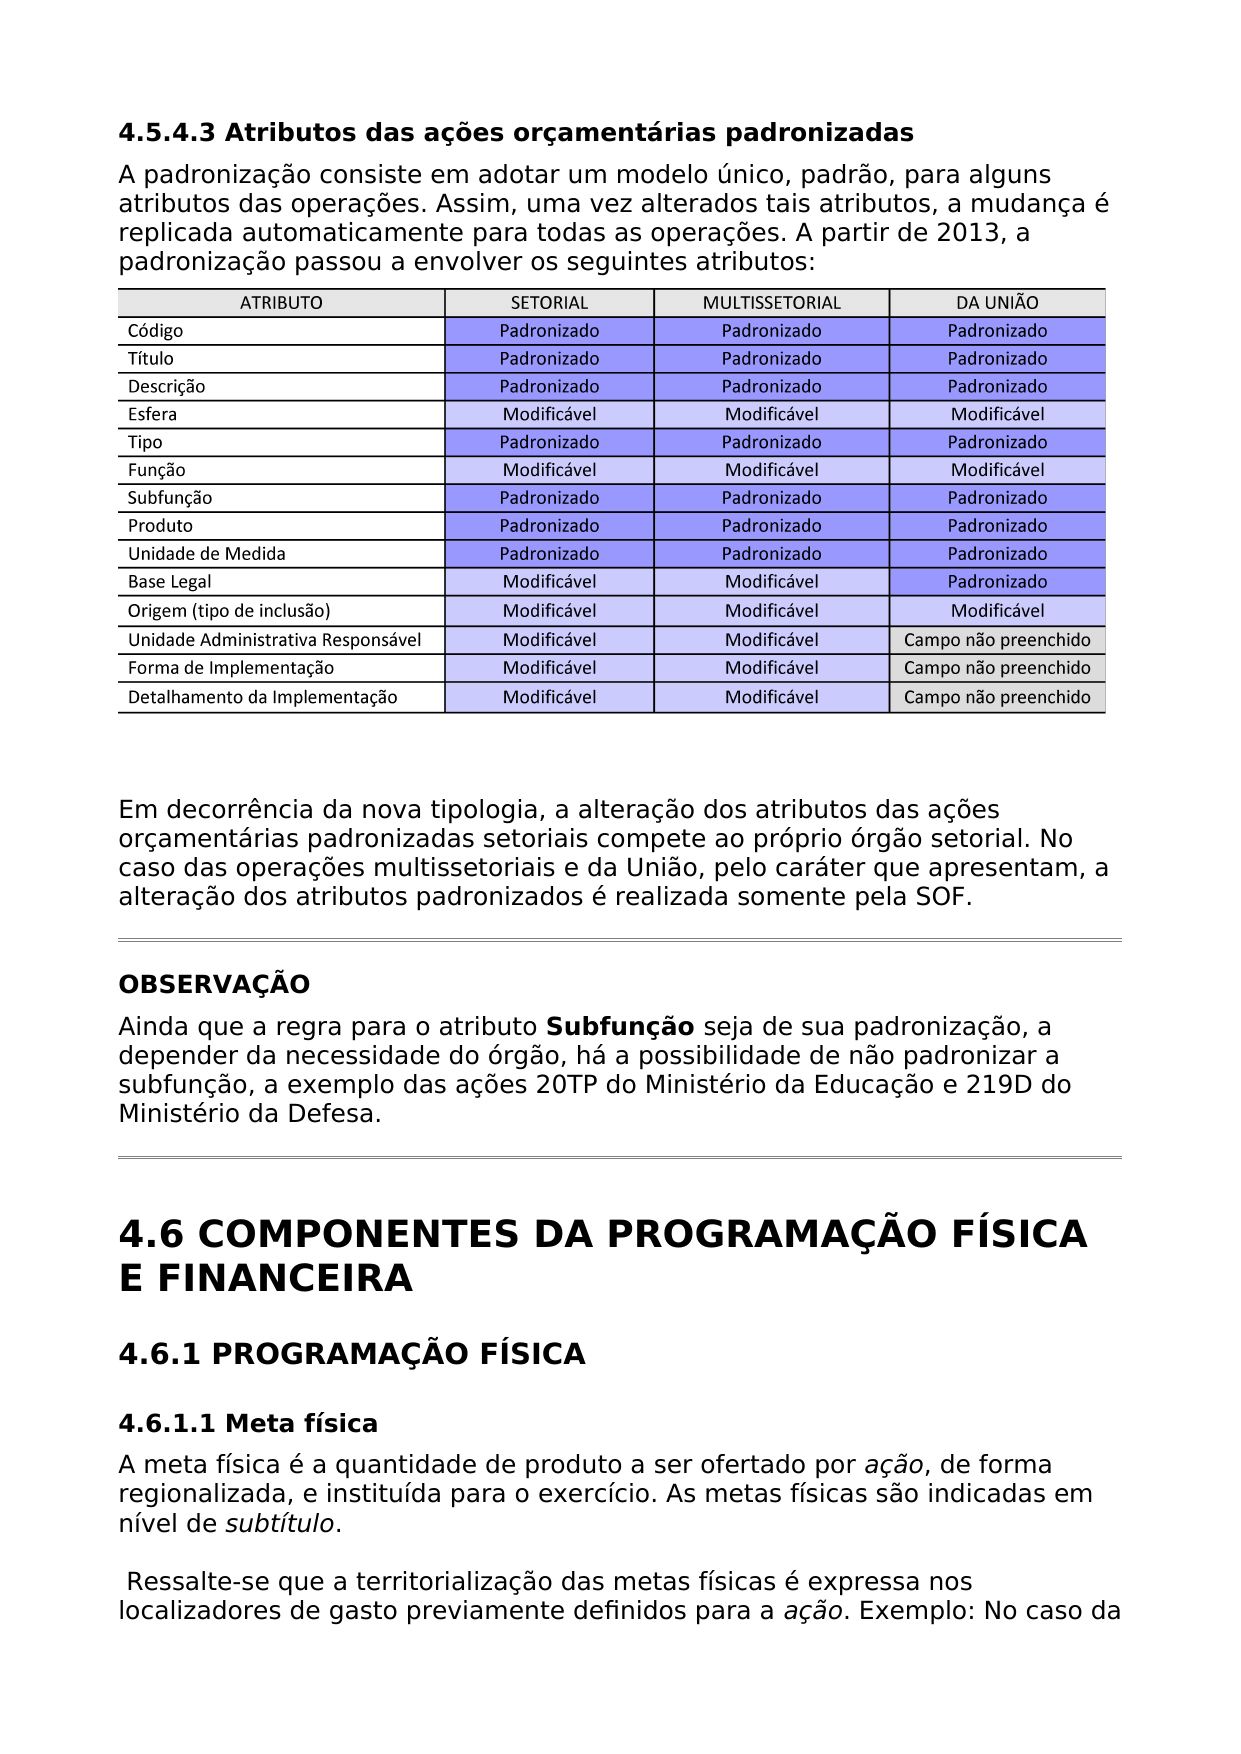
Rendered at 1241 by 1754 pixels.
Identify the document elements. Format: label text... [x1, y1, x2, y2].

text A padronização consiste em adotar um modelo único, padrão, para alguns atributos das operações. Assim, uma vez alterados tais atributos, a mudança é replicada automaticamente para todas as operações. A partir de 2013, a padronização passou a envolver os seguintes atributos: [118, 160, 1122, 276]
text OBSERVAÇÃO [118, 970, 1122, 999]
text A meta física é a quantidade de produto a ser ofertado por ação, de forma regionalizada, e instituída para o exercício. As metas físicas são indicadas em nível de subtítulo. Ressalte-se que a territorialização das metas físicas é expressa nos localizadores de gasto previamente definidos para a ação. Exemplo: No caso da [118, 1450, 1122, 1625]
subtitle 4.6.1 PROGRAMAÇÃO FÍSICA [118, 1337, 1122, 1371]
subtitle 4.6 COMPONENTES DA PROGRAMAÇÃO FÍSICA E FINANCEIRA [118, 1212, 1122, 1300]
text Ainda que a regra para o atributo Subfunção seja de sua padronização, a depender da necessidade do órgão, há a possibilidade de não padronizar a subfunção, a exemplo das ações 20TP do Ministério da Educação e 219D do Ministério da Defesa. [118, 1012, 1122, 1129]
text Em decorrência da nova tipologia, a alteração dos atributos das ações orçamentárias padronizadas setoriais compete ao próprio órgão setorial. No caso das operações multissetoriais e da União, pelo caráter que apresentam, a alteração dos atributos padronizados é realizada somente pela SOF. [118, 795, 1122, 911]
subtitle 4.5.4.3 Atributos das ações orçamentárias padronizadas [118, 118, 1122, 147]
picture [118, 288, 1123, 754]
subtitle 4.6.1.1 Meta física [118, 1409, 1122, 1438]
